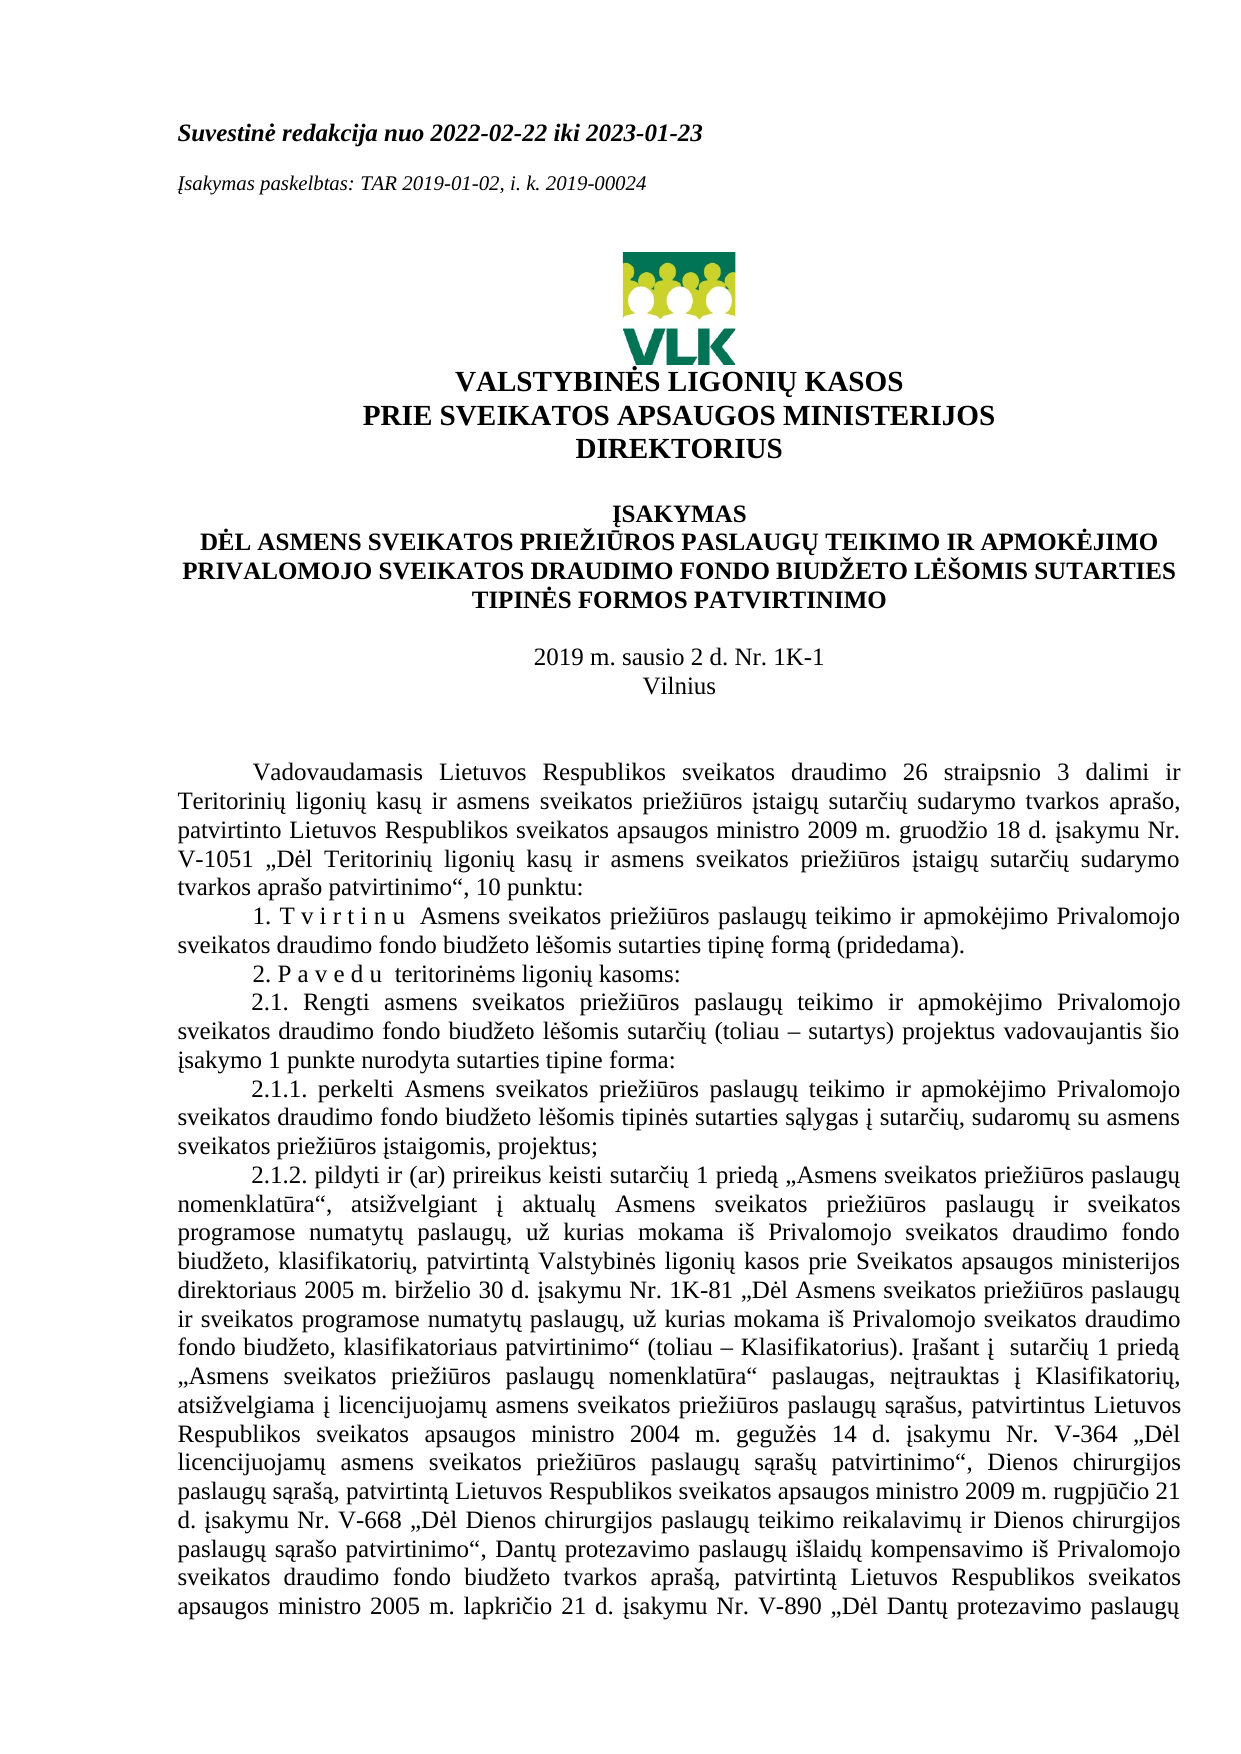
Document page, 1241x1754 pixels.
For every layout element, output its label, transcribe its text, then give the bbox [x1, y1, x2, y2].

text Vadovaudamasis Lietuvos Respublikos sveikatos draudimo 26 straipsnio 3 dalimi ir Teritorinių ligonių kasų ir asmens sveikatos priežiūros įstaigų sutarčių sudarymo tvarkos aprašo, patvirtinto Lietuvos Respublikos sveikatos apsaugos ministro 2009 m. gruodžio 18 d. įsakymu Nr. V-1051 „Dėl Teritorinių ligonių kasų ir asmens sveikatos priežiūros įstaigų sutarčių sudarymo tvarkos aprašo patvirtinimo“, 10 punktu: [177, 757, 1181, 901]
text DIREKTORIUS [177, 432, 1181, 465]
text 2019 m. sausio 2 d. Nr. 1K-1 [177, 642, 1181, 671]
text Suvestinė redakcija nuo 2022-02-22 iki 2023-01-23 [177, 118, 1181, 147]
text 2.1.2. pildyti ir (ar) prireikus keisti sutarčių 1 priedą „Asmens sveikatos priežiūros paslaugų nomenklatūra“, atsižvelgiant į aktualų Asmens sveikatos priežiūros paslaugų ir sveikatos programose numatytų paslaugų, už kurias mokama iš Privalomojo sveikatos draudimo fondo biudžeto, klasifikatorių, patvirtintą Valstybinės ligonių kasos prie Sveikatos apsaugos ministerijos direktoriaus 2005 m. birželio 30 d. įsakymu Nr. 1K-81 „Dėl Asmens sveikatos priežiūros paslaugų ir sveikatos programose numatytų paslaugų, už kurias mokama iš Privalomojo sveikatos draudimo fondo biudžeto, klasifikatoriaus patvirtinimo“ (toliau – Klasifikatorius). Įrašant į sutarčių 1 priedą „Asmens sveikatos priežiūros paslaugų nomenklatūra“ paslaugas, neįtrauktas į Klasifikatorių, atsižvelgiama į licencijuojamų asmens sveikatos priežiūros paslaugų sąrašus, patvirtintus Lietuvos Respublikos sveikatos apsaugos ministro 2004 m. gegužės 14 d. įsakymu Nr. V-364 „Dėl licencijuojamų asmens sveikatos priežiūros paslaugų sąrašų patvirtinimo“, Dienos chirurgijos paslaugų sąrašą, patvirtintą Lietuvos Respublikos sveikatos apsaugos ministro 2009 m. rugpjūčio 21 d. įsakymu Nr. V-668 „Dėl Dienos chirurgijos paslaugų teikimo reikalavimų ir Dienos chirurgijos paslaugų sąrašo patvirtinimo“, Dantų protezavimo paslaugų išlaidų kompensavimo iš Privalomojo sveikatos draudimo fondo biudžeto tvarkos aprašą, patvirtintą Lietuvos Respublikos sveikatos apsaugos ministro 2005 m. lapkričio 21 d. įsakymu Nr. V-890 „Dėl Dantų protezavimo paslaugų [177, 1160, 1181, 1620]
text PRIE SVEIKATOS APSAUGOS MINISTERIJOS [177, 398, 1181, 432]
text 1. Tvirtinu Asmens sveikatos priežiūros paslaugų teikimo ir apmokėjimo Privalomojo sveikatos draudimo fondo biudžeto lėšomis sutarties tipinę formą (pridedama). [177, 901, 1181, 959]
text DĖL ASMENS SVEIKATOS PRIEŽIŪROS PASLAUGŲ TEIKIMO IR APMOKĖJIMO PRIVALOMOJO SVEIKATOS DRAUDIMO FONDO BIUDŽETO LĖŠOMIS SUTARTIES TIPINĖS FORMOS PATVIRTINIMO [177, 527, 1181, 614]
text 2.1.1. perkelti Asmens sveikatos priežiūros paslaugų teikimo ir apmokėjimo Privalomojo sveikatos draudimo fondo biudžeto lėšomis tipinės sutarties sąlygas į sutarčių, sudaromų su asmens sveikatos priežiūros įstaigomis, projektus; [177, 1074, 1181, 1160]
text 2. Pavedu teritorinėms ligonių kasoms: [177, 959, 1181, 987]
text Įsakymas paskelbtas: TAR 2019-01-02, i. k. 2019-00024 [177, 171, 1181, 195]
text Vilnius [177, 671, 1181, 700]
text 2.1. Rengti asmens sveikatos priežiūros paslaugų teikimo ir apmokėjimo Privalomojo sveikatos draudimo fondo biudžeto lėšomis sutarčių (toliau – sutartys) projektus vadovaujantis šio įsakymo 1 punkte nurodyta sutarties tipine forma: [177, 987, 1181, 1074]
text ĮSAKYMAS [177, 499, 1181, 527]
text VALSTYBINĖS LIGONIŲ KASOS [177, 364, 1181, 398]
